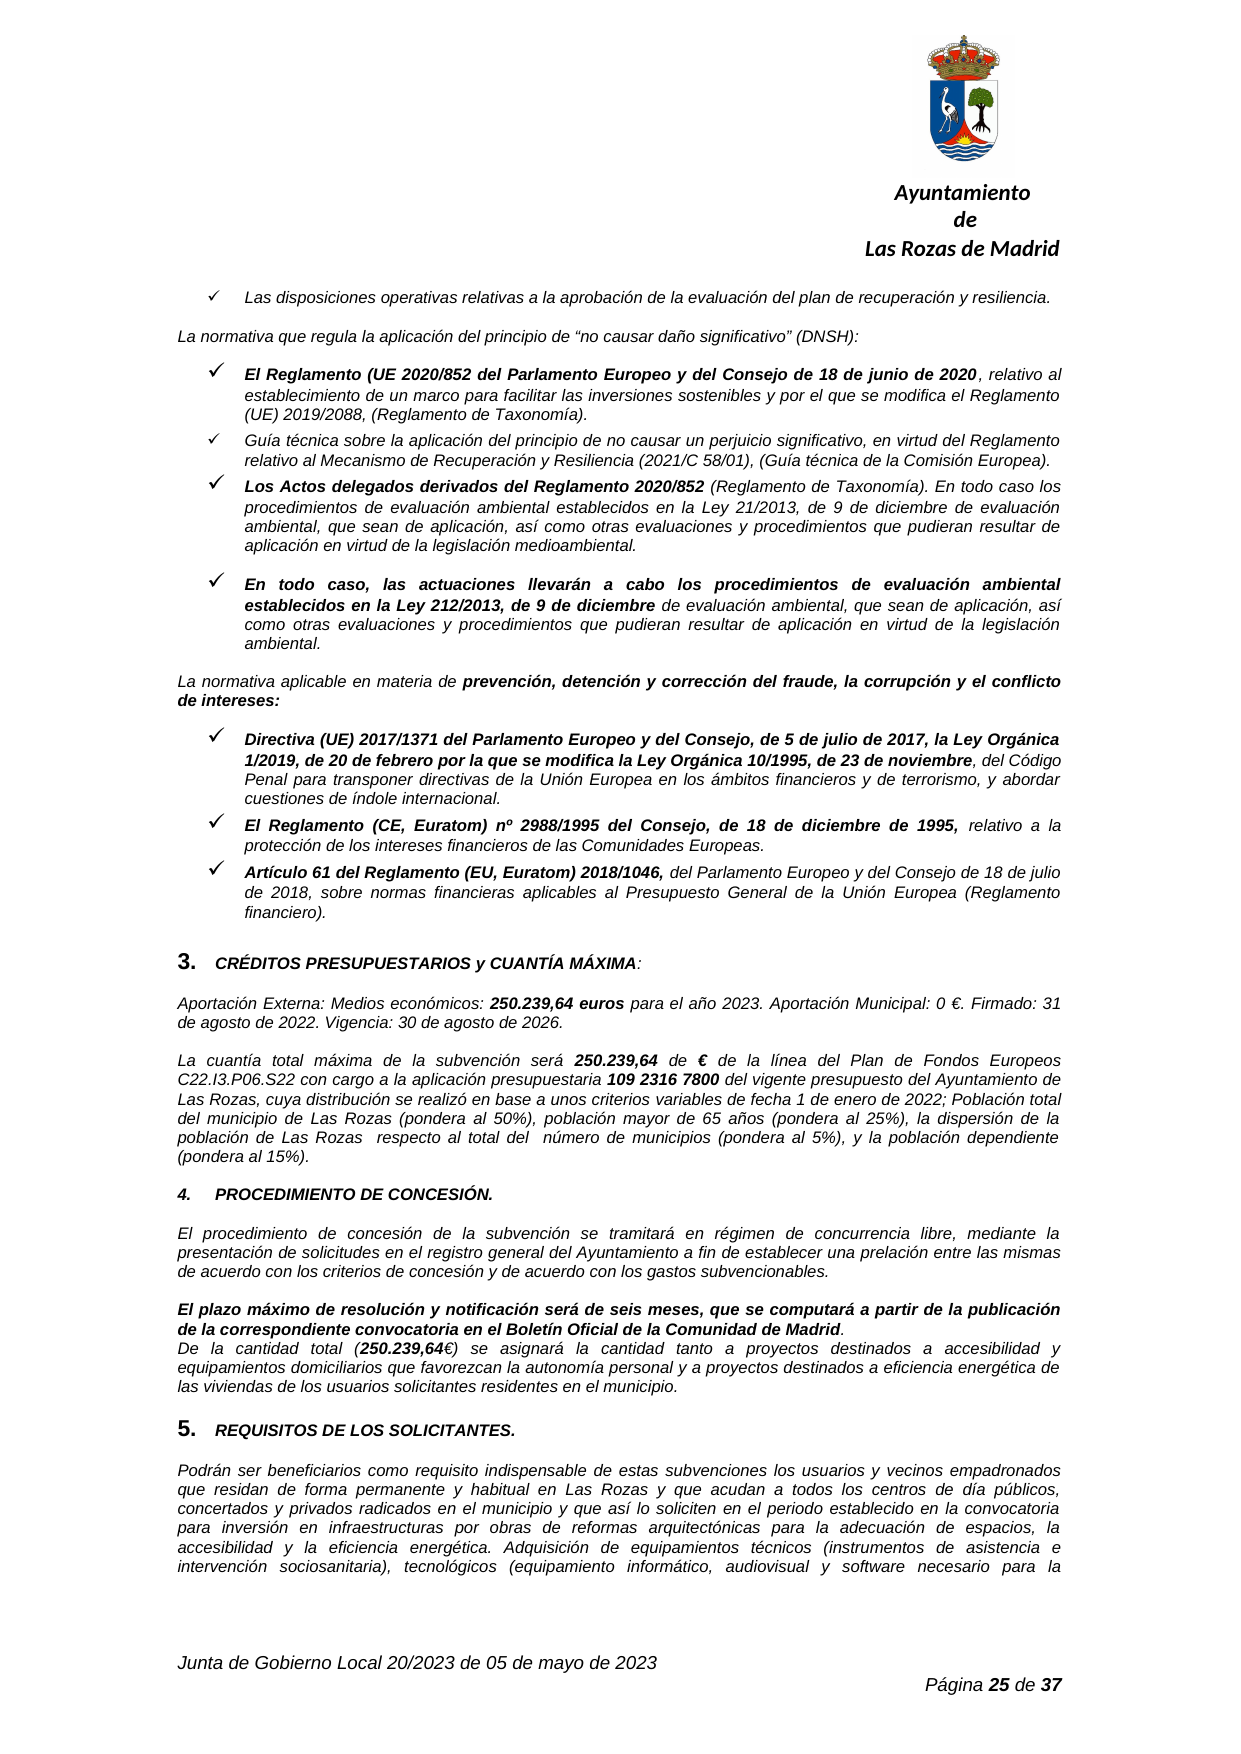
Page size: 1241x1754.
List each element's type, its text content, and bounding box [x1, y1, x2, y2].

text La normativa que regula la aplicación del principio de “no causar daño significativo” (DNSH): [177, 326, 1063, 346]
list Directiva (UE) 2017/1371 del Parlamento Europeo y del Consejo, de 5 de julio de 2017, la Ley Orgánica 1/2019, de 20 de febrero por la que se modifica la Ley Orgánica 10/1995, de 23 de noviembre, del Código Penal para transponer directivas de la Unión Europea en los ámbitos financieros y de terrorismo, y abordar cuestiones de índole internacional. [207, 729, 1063, 808]
list Artículo 61 del Reglamento (EU, Euratom) 2018/1046, del Parlamento Europeo y del Consejo de 18 de julio de 2018, sobre normas financieras aplicables al Presupuesto General de la Unión Europea (Reglamento financiero). [207, 862, 1063, 922]
list Los Actos delegados derivados del Reglamento 2020/852 (Reglamento de Taxonomía). En todo caso los procedimientos de evaluación ambiental establecidos en la Ley 21/2013, de 9 de diciembre de evaluación ambiental, que sean de aplicación, así como otras evaluaciones y procedimientos que pudieran resultar de aplicación en virtud de la legislación medioambiental. [207, 477, 1063, 555]
list PROCEDIMIENTO DE CONCESIÓN. [177, 1185, 1063, 1204]
text El procedimiento de concesión de la subvención se tramitará en régimen de concurrencia libre, mediante la presentación de solicitudes en el registro general del Ayuntamiento a fin de establecer una prelación entre las mismas de acuerdo con los criterios de concesión y de acuerdo con los gastos subvencionables. [177, 1223, 1063, 1281]
text De la cantidad total (250.239,64€) se asignará la cantidad tanto a proyectos destinados a accesibilidad y equipamientos domiciliarios que favorezcan la autonomía personal y a proyectos destinados a eficiencia energética de las viviendas de los usuarios solicitantes residentes en el municipio. [177, 1338, 1063, 1396]
text Podrán ser beneficiarios como requisito indispensable de estas subvenciones los usuarios y vecinos empadronados que residan de forma permanente y habitual en Las Rozas y que acudan a todos los centros de día públicos, concertados y privados radicados en el municipio y que así lo soliciten en el periodo establecido en la convocatoria para inversión en infraestructuras por obras de reformas arquitectónicas para la adecuación de espacios, la accesibilidad y la eficiencia energética. Adquisición de equipamientos técnicos (instrumentos de asistencia e intervención sociosanitaria), tecnológicos (equipamiento informático, audiovisual y software necesario para la [177, 1461, 1063, 1576]
list REQUISITOS DE LOS SOLICITANTES. [177, 1415, 1063, 1442]
text Aportación Externa: Medios económicos: 250.239,64 euros para el año 2023. Aportación Municipal: 0 €. Firmado: 31 de agosto de 2022. Vigencia: 30 de agosto de 2026. [177, 993, 1063, 1032]
list El Reglamento (UE 2020/852 del Parlamento Europeo y del Consejo de 18 de junio de 2020, relativo al establecimiento de un marco para facilitar las inversiones sostenibles y por el que se modifica el Reglamento (UE) 2019/2088, (Reglamento de Taxonomía). [207, 365, 1063, 424]
list En todo caso, las actuaciones llevarán a cabo los procedimientos de evaluación ambiental establecidos en la Ley 212/2013, de 9 de diciembre de evaluación ambiental, que sean de aplicación, así como otras evaluaciones y procedimientos que pudieran resultar de aplicación en virtud de la legislación ambiental. [207, 574, 1063, 653]
text La cuantía total máxima de la subvención será 250.239,64 de € de la línea del Plan de Fondos Europeos C22.I3.P06.S22 con cargo a la aplicación presupuestaria 109 2316 7800 del vigente presupuesto del Ayuntamiento de Las Rozas, cuya distribución se realizó en base a unos criterios variables de fecha 1 de enero de 2022; Población total del municipio de Las Rozas (pondera al 50%), población mayor de 65 años (pondera al 25%), la dispersión de la población de Las Rozas respecto al total del número de municipios (pondera al 5%), y la población dependiente (pondera al 15%). [177, 1051, 1063, 1166]
list Guía técnica sobre la aplicación del principio de no causar un perjuicio significativo, en virtud del Reglamento relativo al Mecanismo de Recuperación y Resiliencia (2021/C 58/01), (Guía técnica de la Comisión Europea). [207, 431, 1063, 470]
list Las disposiciones operativas relativas a la aprobación de la evaluación del plan de recuperación y resiliencia. [207, 288, 1063, 307]
list El Reglamento (CE, Euratom) nº 2988/1995 del Consejo, de 18 de diciembre de 1995, relativo a la protección de los intereses financieros de las Comunidades Europeas. [207, 815, 1063, 855]
text El plazo máximo de resolución y notificación será de seis meses, que se computará a partir de la publicación de la correspondiente convocatoria en el Boletín Oficial de la Comunidad de Madrid. [177, 1300, 1063, 1338]
text La normativa aplicable en materia de prevención, detención y corrección del fraude, la corrupción y el conflicto de intereses: [177, 672, 1063, 710]
list CRÉDITOS PRESUPUESTARIOS y CUANTÍA MÁXIMA: [177, 948, 1063, 974]
